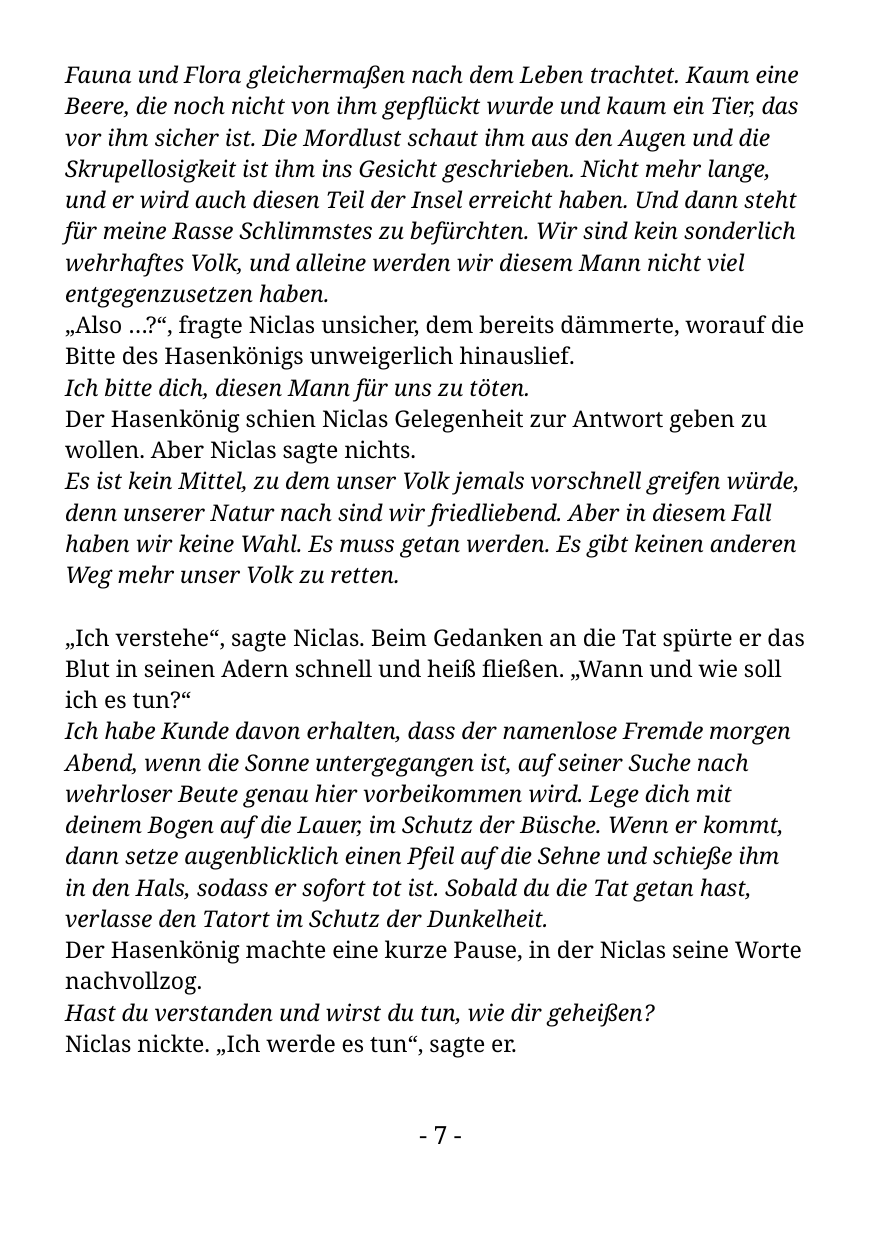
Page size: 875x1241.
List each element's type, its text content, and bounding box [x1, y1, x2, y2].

text Hast du verstanden und wirst du tun, wie dir geheißen? [65, 997, 809, 1028]
text Es ist kein Mittel, zu dem unser Volk jemals vorschnell greifen würde, denn unserer Natur nach sind wir friedliebend. Aber in diesem Fall haben wir keine Wahl. Es muss getan werden. Es gibt keinen anderen Weg mehr unser Volk zu retten. [65, 465, 809, 590]
text Ich habe Kunde davon erhalten, dass der namenlose Fremde morgen Abend, wenn die Sonne untergegangen ist, auf seiner Suche nach wehrloser Beute genau hier vorbeikommen wird. Lege dich mit deinem Bogen auf die Lauer, im Schutz der Büsche. Wenn er kommt, dann setze augenblicklich einen Pfeil auf die Sehne und schieße ihm in den Hals, sodass er sofort tot ist. Sobald du die Tat getan hast, verlasse den Tatort im Schutz der Dunkelheit. [65, 715, 809, 934]
text Der Hasenkönig machte eine kurze Pause, in der Niclas seine Worte nachvollzog. [65, 934, 809, 997]
text Ich bitte dich, diesen Mann für uns zu töten. [65, 372, 809, 403]
text „Ich verstehe“, sagte Niclas. Beim Gedanken an die Tat spürte er das Blut in seinen Adern schnell und heiß fließen. „Wann und wie soll ich es tun?“ [65, 622, 809, 715]
text Niclas nickte. „Ich werde es tun“, sagte er. [65, 1028, 809, 1059]
text Der Hasenkönig schien Niclas Gelegenheit zur Antwort geben zu wollen. Aber Niclas sagte nichts. [65, 403, 809, 465]
text „Also …?“, fragte Niclas unsicher, dem bereits dämmerte, worauf die Bitte des Hasenkönigs unweigerlich hinauslief. [65, 309, 809, 372]
text Fauna und Flora gleichermaßen nach dem Leben trachtet. Kaum eine Beere, die noch nicht von ihm gepflückt wurde und kaum ein Tier, das vor ihm sicher ist. Die Mordlust schaut ihm aus den Augen und die Skrupellosigkeit ist ihm ins Gesicht geschrieben. Nicht mehr lange, und er wird auch diesen Teil der Insel erreicht haben. Und dann steht für meine Rasse Schlimmstes zu befürchten. Wir sind kein sonderlich wehrhaftes Volk, und alleine werden wir diesem Mann nicht viel entgegenzusetzen haben. [65, 59, 809, 309]
